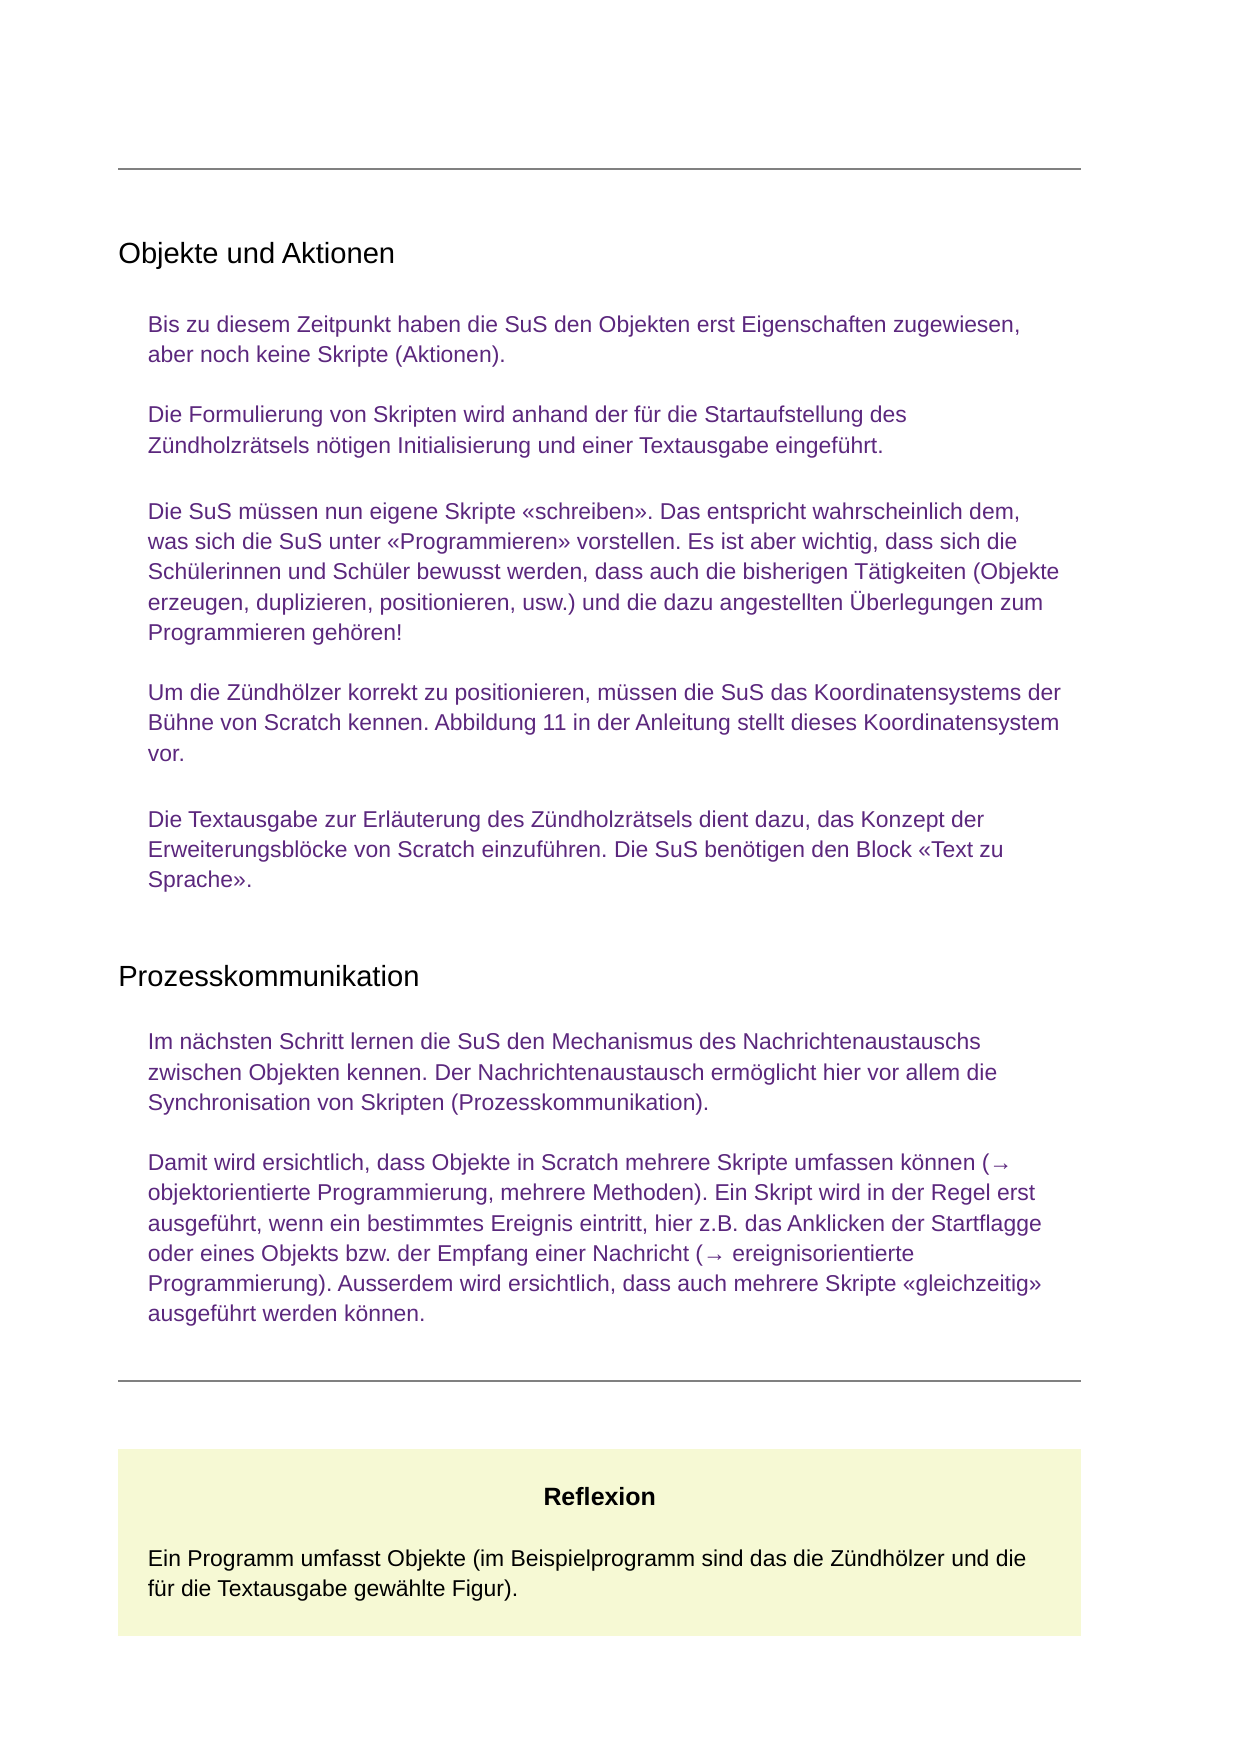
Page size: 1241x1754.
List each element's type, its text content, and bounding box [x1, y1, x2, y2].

text Die SuS müssen nun eigene Skripte «schreiben». Das entspricht wahrscheinlich dem, was sich die SuS unter «Programmieren» vorstellen. Es ist aber wichtig, dass sich die Schülerinnen und Schüler bewusst werden, dass auch die bisherigen Tätigkeiten (Objekte erzeugen, duplizieren, positionieren, usw.) und die dazu angestellten Überlegungen zum Programmieren gehören! [148, 498, 1063, 645]
text Prozesskommunikation [118, 959, 1081, 993]
text Im nächsten Schritt lernen die SuS den Mechanismus des Nachrichtenaustauschs zwischen Objekten kennen. Der Nachrichtenaustausch ermöglicht hier vor allem die Synchronisation von Skripten (Prozesskommunikation). [148, 1028, 1063, 1115]
text Die Textausgabe zur Erläuterung des Zündholzrätsels dient dazu, das Konzept der Erweiterungsblöcke von Scratch einzuführen. Die SuS benötigen den Block «Text zu Sprache». [148, 806, 1063, 892]
text Bis zu diesem Zeitpunkt haben die SuS den Objekten erst Eigenschaften zugewiesen, aber noch keine Skripte (Aktionen). [148, 311, 1063, 367]
text Damit wird ersichtlich, dass Objekte in Scratch mehrere Skripte umfassen können (→ objektorientierte Programmierung, mehrere Methoden). Ein Skript wird in der Regel erst ausgeführt, wenn ein bestimmtes Ereignis eintritt, hier z.B. das Anklicken der Startflagge oder eines Objekts bzw. der Empfang einer Nachricht (→ ereignisorientierte Programmierung). Ausserdem wird ersichtlich, dass auch mehrere Skripte «gleichzeitig» ausgeführt werden können. [148, 1149, 1063, 1326]
text Reflexion [118, 1482, 1081, 1510]
text Objekte und Aktionen [118, 236, 1081, 270]
text Ein Programm umfasst Objekte (im Beispielprogramm sind das die Zündhölzer und die für die Textausgabe gewählte Figur). [148, 1545, 1052, 1601]
text Um die Zündhölzer korrekt zu positionieren, müssen die SuS das Koordinatensystems der Bühne von Scratch kennen. Abbildung 11 in der Anleitung stellt dieses Koordinatensystem vor. [148, 679, 1063, 766]
text Die Formulierung von Skripten wird anhand der für die Startaufstellung des Zündholzrätsels nötigen Initialisierung und einer Textausgabe eingeführt. [148, 401, 1063, 458]
